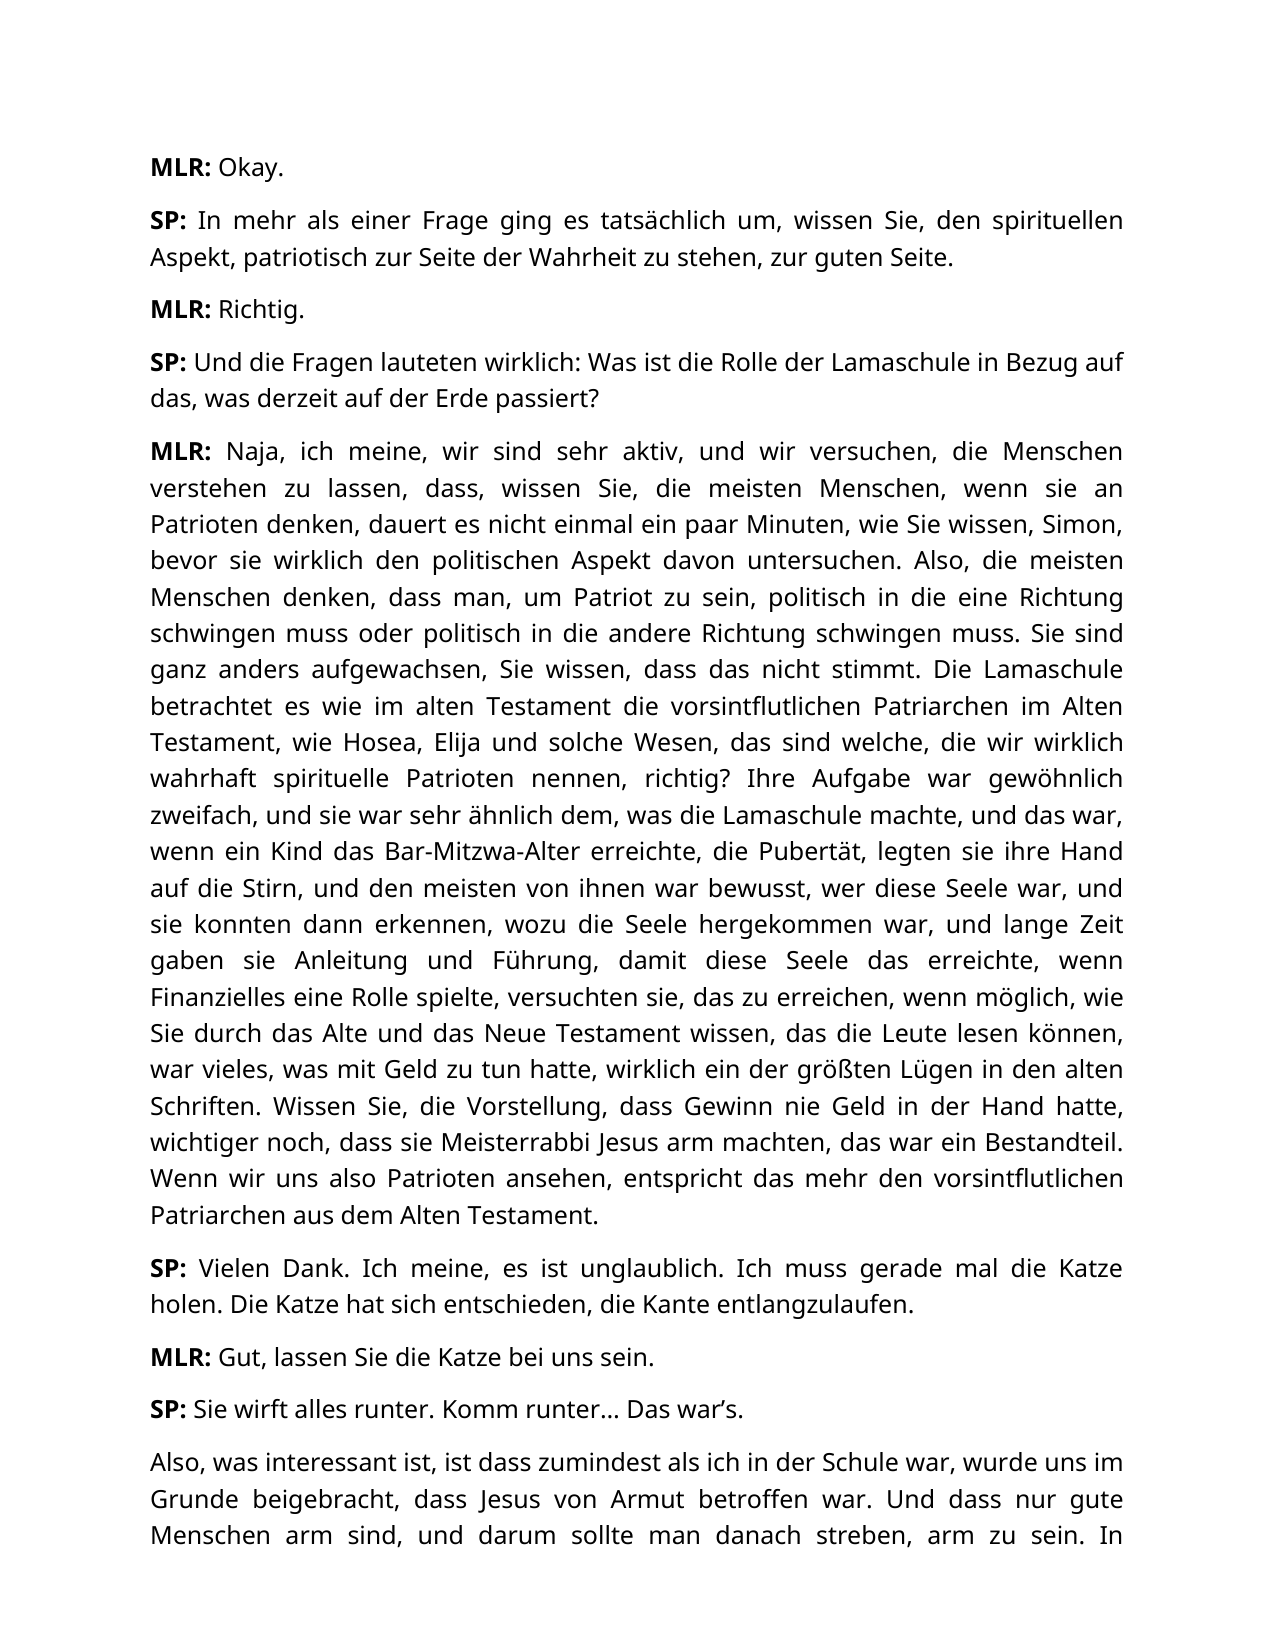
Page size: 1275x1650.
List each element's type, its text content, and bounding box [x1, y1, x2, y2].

text MLR: Okay. [150, 150, 1125, 184]
text MLR: Richtig. [150, 292, 1125, 326]
text SP: Und die Fragen lauteten wirklich: Was ist die Rolle der Lamaschule in Bezug auf das, was derzeit auf der Erde passiert? [150, 345, 1125, 415]
text SP: Vielen Dank. Ich meine, es ist unglaublich. Ich muss gerade mal die Katze holen. Die Katze hat sich entschieden, die Kante entlangzulaufen. [150, 1250, 1125, 1321]
text Also, was interessant ist, ist dass zumindest als ich in der Schule war, wurde uns im Grunde beigebracht, dass Jesus von Armut betroffen war. Und dass nur gute Menschen arm sind, und darum sollte man danach streben, arm zu sein. In [150, 1445, 1125, 1552]
text MLR: Naja, ich meine, wir sind sehr aktiv, und wir versuchen, die Menschen verstehen zu lassen, dass, wissen Sie, die meisten Menschen, wenn sie an Patrioten denken, dauert es nicht einmal ein paar Minuten, wie Sie wissen, Simon, bevor sie wirklich den politischen Aspekt davon untersuchen. Also, die meisten Menschen denken, dass man, um Patriot zu sein, politisch in die eine Richtung schwingen muss oder politisch in die andere Richtung schwingen muss. Sie sind ganz anders aufgewachsen, Sie wissen, dass das nicht stimmt. Die Lamaschule betrachtet es wie im alten Testament die vorsintflutlichen Patriarchen im Alten Testament, wie Hosea, Elija und solche Wesen, das sind welche, die wir wirklich wahrhaft spirituelle Patrioten nennen, richtig? Ihre Aufgabe war gewöhnlich zweifach, und sie war sehr ähnlich dem, was die Lamaschule machte, und das war, wenn ein Kind das Bar-Mitzwa-Alter erreichte, die Pubertät, legten sie ihre Hand auf die Stirn, und den meisten von ihnen war bewusst, wer diese Seele war, und sie konnten dann erkennen, wozu die Seele hergekommen war, und lange Zeit gaben sie Anleitung und Führung, damit diese Seele das erreichte, wenn Finanzielles eine Rolle spielte, versuchten sie, das zu erreichen, wenn möglich, wie Sie durch das Alte und das Neue Testament wissen, das die Leute lesen können, war vieles, was mit Geld zu tun hatte, wirklich ein der größten Lügen in den alten Schriften. Wissen Sie, die Vorstellung, dass Gewinn nie Geld in der Hand hatte, wichtiger noch, dass sie Meisterrabbi Jesus arm machten, das war ein Bestandteil. Wenn wir uns also Patrioten ansehen, entspricht das mehr den vorsintflutlichen Patriarchen aus dem Alten Testament. [150, 434, 1125, 1231]
text SP: In mehr als einer Frage ging es tatsächlich um, wissen Sie, den spirituellen Aspekt, patriotisch zur Seite der Wahrheit zu stehen, zur guten Seite. [150, 203, 1125, 273]
text SP: Sie wirft alles runter. Komm runter… Das war’s. [150, 1392, 1125, 1426]
text MLR: Gut, lassen Sie die Katze bei uns sein. [150, 1339, 1125, 1373]
